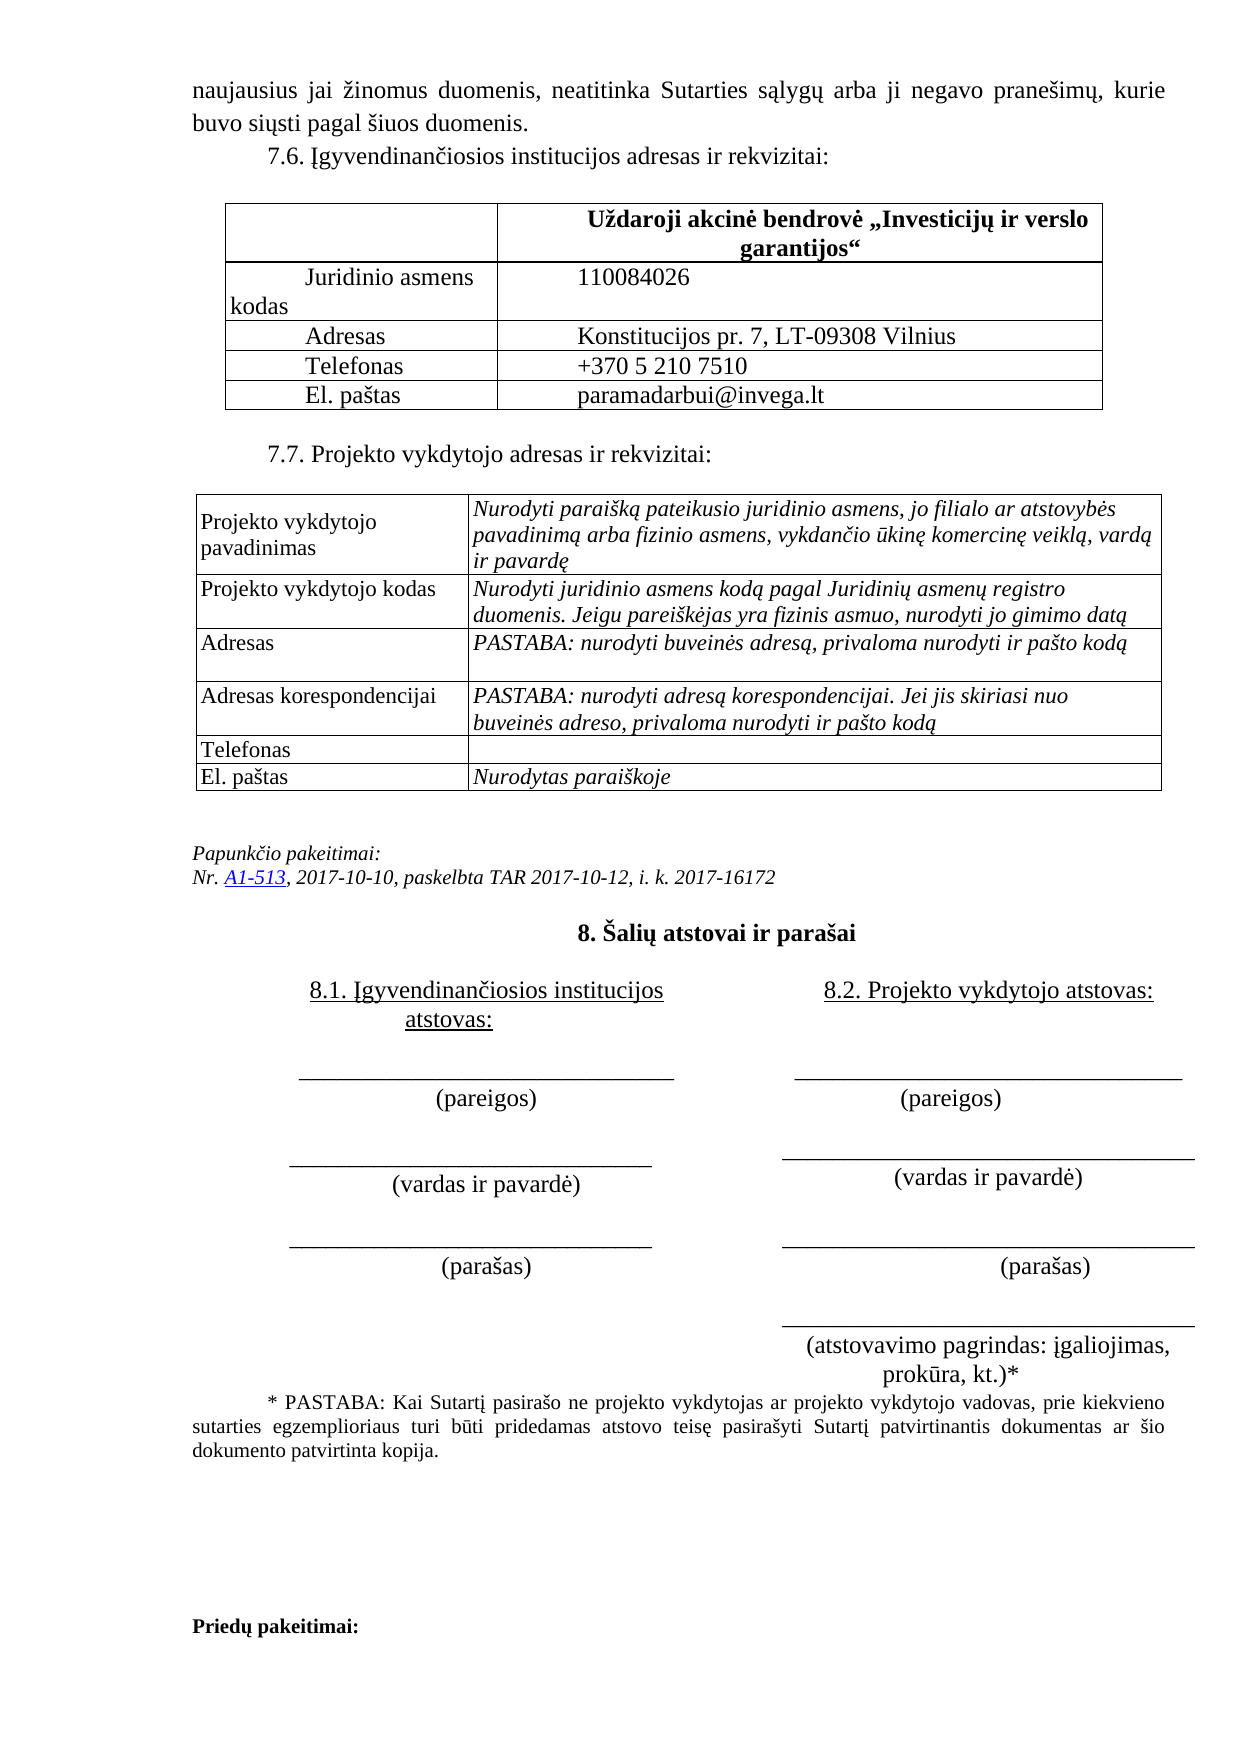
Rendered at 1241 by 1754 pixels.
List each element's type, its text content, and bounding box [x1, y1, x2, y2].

table_cell Adresas korespondencijai [197, 682, 468, 735]
table_cell Nurodytas paraiškoje [469, 764, 1161, 790]
table_cell [469, 736, 1161, 762]
table_header Nurodyti paraišką pateikusio juridinio asmens, jo filialo ar atstovybės pavadinimą arba fizinio asmens, vykdančio ūkinę komercinę veiklą, vardą ir pavardę [469, 495, 1161, 574]
table_cell Adresas [197, 629, 468, 681]
text 7.7. Projekto vykdytojo adresas ir rekvizitai: [192, 439, 1167, 468]
table_cell El. paštas [197, 764, 468, 790]
table_cell PASTABA: nurodyti adresą korespondencijai. Jei jis skiriasi nuo buveinės adreso, privaloma nurodyti ir pašto kodą [469, 682, 1161, 735]
table_cell Telefonas [197, 736, 468, 762]
text 8. Šalių atstovai ir parašai [192, 918, 1167, 947]
table_cell ______________________________ (pareigos) (vardas ir pavardė) [203, 1033, 694, 1198]
table_header 8.2. Projekto vykdytojo atstovas: [694, 976, 1207, 1033]
text * PASTABA: Kai Sutartį pasirašo ne projekto vykdytojas ar projekto vykdytojo vadovas, prie kiekvieno sutarties egzemplioriaus turi būti pridedamas atstovo teisę pasirašyti Sutartį patvirtinantis dokumentas ar šio dokumento patvirtinta kopija. [192, 1390, 1167, 1462]
table_cell _________________________________ (parašas) _________________________________ (atstovavimo pagrindas: įgaliojimas, prokūra, kt.)* [694, 1198, 1207, 1388]
text Papunkčio pakeitimai: [192, 841, 1167, 865]
text Nr. A1-513, 2017-10-10, paskelbta TAR 2017-10-12, i. k. 2017-16172 [192, 865, 1167, 889]
table_header Projekto vykdytojo pavadinimas [197, 495, 468, 574]
table_cell _______________________________ (pareigos) _________________________________ (vardas ir pavardė) [694, 1033, 1207, 1198]
table_cell (parašas) [203, 1198, 694, 1388]
table_header 8.1. Įgyvendinančiosios institucijos atstovas: [203, 976, 694, 1033]
text 7.6. Įgyvendinančiosios institucijos adresas ir rekvizitai: [192, 141, 1167, 170]
table_cell Nurodyti juridinio asmens kodą pagal Juridinių asmenų registro duomenis. Jeigu pareiškėjas yra fizinis asmuo, nurodyti jo gimimo datą [469, 575, 1161, 627]
table_header [226, 204, 497, 261]
text naujausius jai žinomus duomenis, neatitinka Sutarties sąlygų arba ji negavo pranešimų, kurie buvo siųsti pagal šiuos duomenis. [192, 75, 1167, 137]
table_cell Projekto vykdytojo kodas [197, 575, 468, 627]
text Priedų pakeitimai: [192, 1614, 1167, 1638]
table_cell PASTABA: nurodyti buveinės adresą, privaloma nurodyti ir pašto kodą [469, 629, 1161, 681]
table_cell 110084026 [498, 263, 1102, 320]
